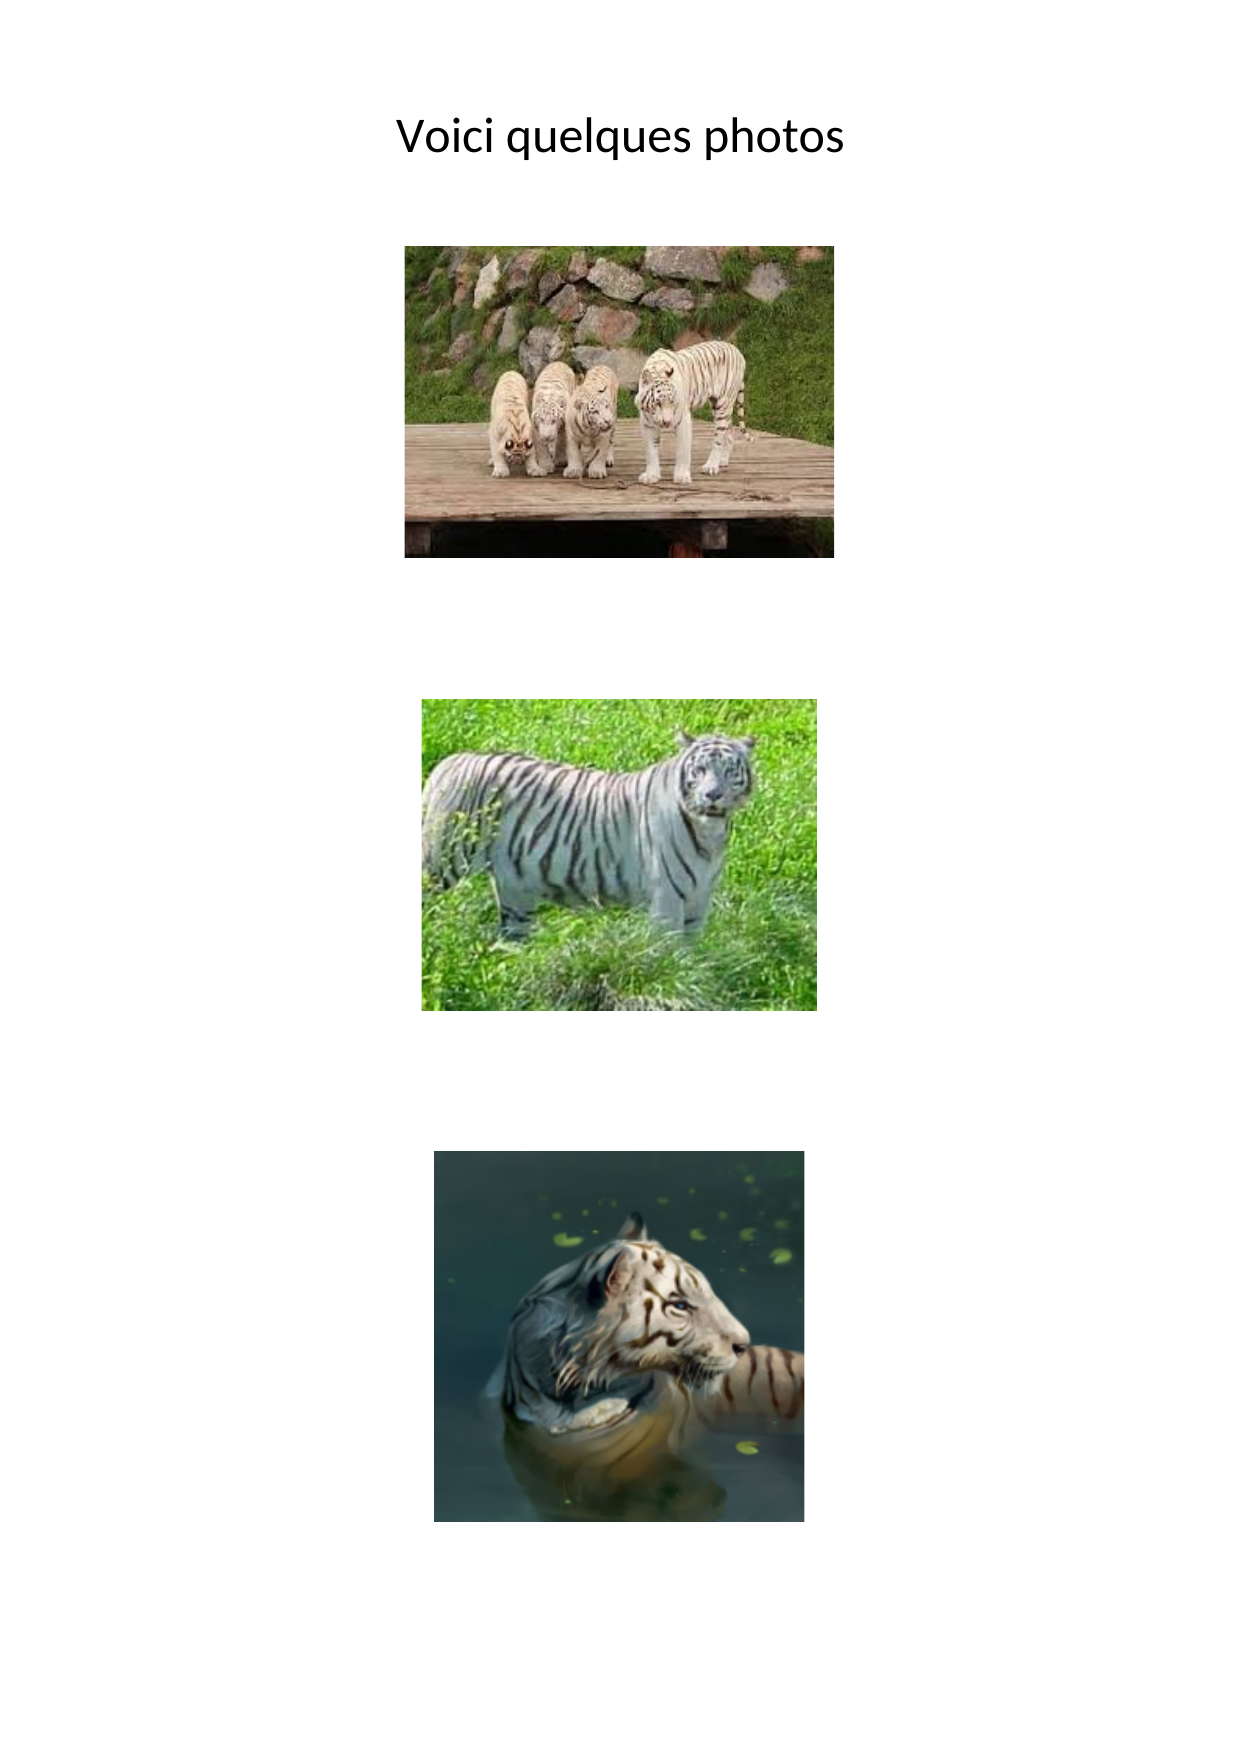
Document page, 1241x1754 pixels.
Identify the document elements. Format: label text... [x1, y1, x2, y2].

picture [404, 246, 835, 558]
text Voici quelques photos [148, 103, 1093, 164]
picture [434, 1151, 805, 1522]
picture [421, 699, 817, 1011]
